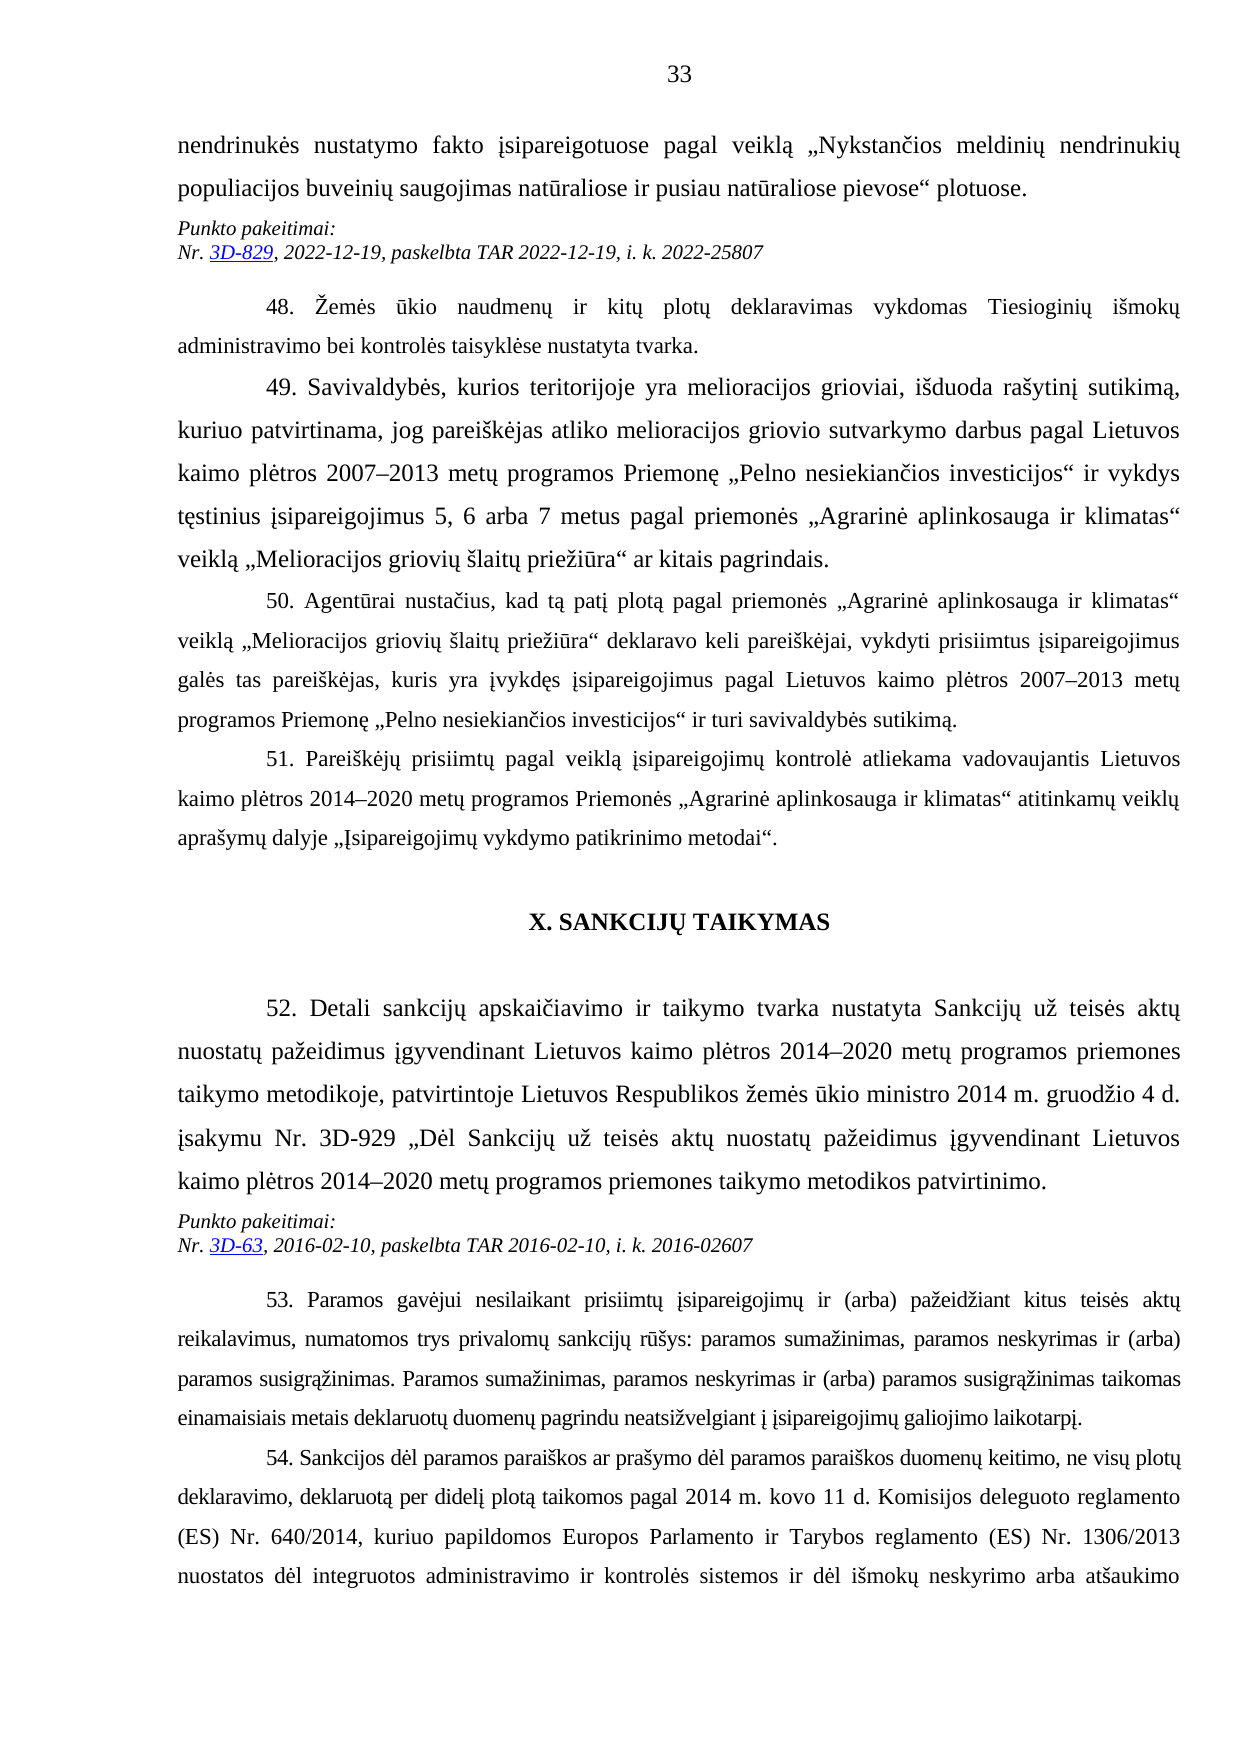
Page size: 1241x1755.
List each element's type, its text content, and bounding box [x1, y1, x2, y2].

text 50. Agentūrai nustačius, kad tą patį plotą pagal priemonės „Agrarinė aplinkosauga ir klimatas“ veiklą „Melioracijos griovių šlaitų priežiūra“ deklaravo keli pareiškėjai, vykdyti prisiimtus įsipareigojimus galės tas pareiškėjas, kuris yra įvykdęs įsipareigojimus pagal Lietuvos kaimo plėtros 2007–2013 metų programos Priemonę „Pelno nesiekiančios investicijos“ ir turi savivaldybės sutikimą. [177, 588, 1181, 732]
text 54. Sankcijos dėl paramos paraiškos ar prašymo dėl paramos paraiškos duomenų keitimo, ne visų plotų deklaravimo, deklaruotą per didelį plotą taikomos pagal 2014 m. kovo 11 d. Komisijos deleguoto reglamento (ES) Nr. 640/2014, kuriuo papildomos Europos Parlamento ir Tarybos reglamento (ES) Nr. 1306/2013 nuostatos dėl integruotos administravimo ir kontrolės sistemos ir dėl išmokų neskyrimo arba atšaukimo [177, 1444, 1181, 1588]
text Nr. 3D-63, 2016-02-10, paskelbta TAR 2016-02-10, i. k. 2016-02607 [177, 1233, 1181, 1257]
text Punkto pakeitimai: [177, 1209, 1181, 1233]
text X. SANKCIJŲ TAIKYMAS [177, 907, 1181, 936]
text 49. Savivaldybės, kurios teritorijoje yra melioracijos grioviai, išduoda rašytinį sutikimą, kuriuo patvirtinama, jog pareiškėjas atliko melioracijos griovio sutvarkymo darbus pagal Lietuvos kaimo plėtros 2007–2013 metų programos Priemonę „Pelno nesiekiančios investicijos“ ir vykdys tęstinius įsipareigojimus 5, 6 arba 7 metus pagal priemonės „Agrarinė aplinkosauga ir klimatas“ veiklą „Melioracijos griovių šlaitų priežiūra“ ar kitais pagrindais. [177, 372, 1181, 573]
text nendrinukės nustatymo fakto įsipareigotuose pagal veiklą „Nykstančios meldinių nendrinukių populiacijos buveinių saugojimas natūraliose ir pusiau natūraliose pievose“ plotuose. [177, 130, 1181, 202]
text 48. Žemės ūkio naudmenų ir kitų plotų deklaravimas vykdomas Tiesioginių išmokų administravimo bei kontrolės taisyklėse nustatyta tvarka. [177, 293, 1181, 359]
text Punkto pakeitimai: [177, 216, 1181, 240]
text 53. Paramos gavėjui nesilaikant prisiimtų įsipareigojimų ir (arba) pažeidžiant kitus teisės aktų reikalavimus, numatomos trys privalomų sankcijų rūšys: paramos sumažinimas, paramos neskyrimas ir (arba) paramos susigrąžinimas. Paramos sumažinimas, paramos neskyrimas ir (arba) paramos susigrąžinimas taikomas einamaisiais metais deklaruotų duomenų pagrindu neatsižvelgiant į įsipareigojimų galiojimo laikotarpį. [177, 1286, 1181, 1431]
text 52. Detali sankcijų apskaičiavimo ir taikymo tvarka nustatyta Sankcijų už teisės aktų nuostatų pažeidimus įgyvendinant Lietuvos kaimo plėtros 2014–2020 metų programos priemones taikymo metodikoje, patvirtintoje Lietuvos Respublikos žemės ūkio ministro 2014 m. gruodžio 4 d. įsakymu Nr. 3D-929 „Dėl Sankcijų už teisės aktų nuostatų pažeidimus įgyvendinant Lietuvos kaimo plėtros 2014–2020 metų programos priemones taikymo metodikos patvirtinimo. [177, 993, 1181, 1194]
text 51. Pareiškėjų prisiimtų pagal veiklą įsipareigojimų kontrolė atliekama vadovaujantis Lietuvos kaimo plėtros 2014–2020 metų programos Priemonės „Agrarinė aplinkosauga ir klimatas“ atitinkamų veiklų aprašymų dalyje „Įsipareigojimų vykdymo patikrinimo metodai“. [177, 746, 1181, 851]
text Nr. 3D-829, 2022-12-19, paskelbta TAR 2022-12-19, i. k. 2022-25807 [177, 240, 1181, 264]
